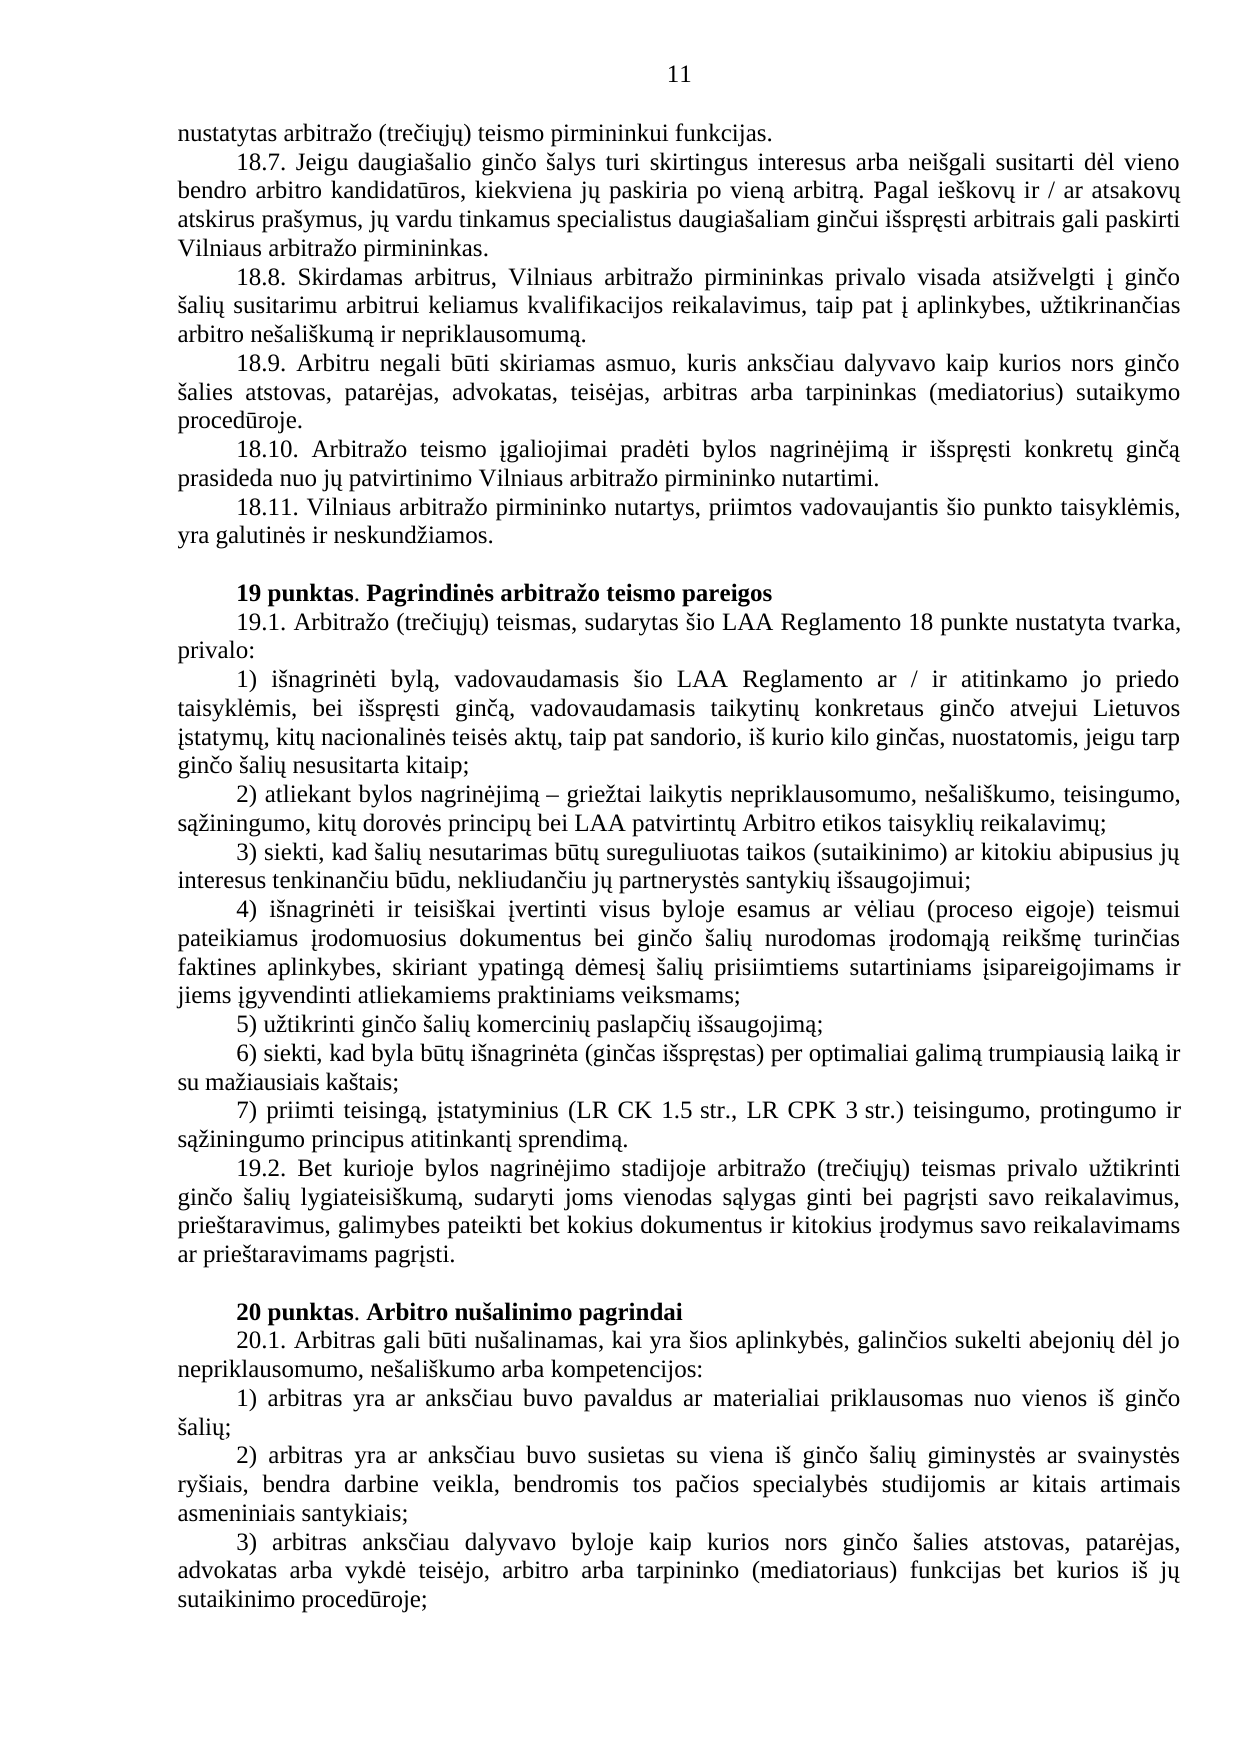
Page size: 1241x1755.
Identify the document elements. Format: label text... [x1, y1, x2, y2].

text 18.10. Arbitražo teismo įgaliojimai pradėti bylos nagrinėjimą ir išspręsti konkretų ginčą prasideda nuo jų patvirtinimo Vilniaus arbitražo pirmininko nutartimi. [177, 434, 1181, 492]
text 18.8. Skirdamas arbitrus, Vilniaus arbitražo pirmininkas privalo visada atsižvelgti į ginčo šalių susitarimu arbitrui keliamus kvalifikacijos reikalavimus, taip pat į aplinkybes, užtikrinančias arbitro nešališkumą ir nepriklausomumą. [177, 262, 1181, 348]
text 7) priimti teisingą, įstatyminius (LR CK 1.5 str., LR CPK 3 str.) teisingumo, protingumo ir sąžiningumo principus atitinkantį sprendimą. [177, 1096, 1181, 1153]
text 6) siekti, kad byla būtų išnagrinėta (ginčas išspręstas) per optimaliai galimą trumpiausią laiką ir su mažiausiais kaštais; [177, 1038, 1181, 1096]
text 19 punktas. Pagrindinės arbitražo teismo pareigos [177, 578, 1181, 607]
text 4) išnagrinėti ir teisiškai įvertinti visus byloje esamus ar vėliau (proceso eigoje) teismui pateikiamus įrodomuosius dokumentus bei ginčo šalių nurodomas įrodomąją reikšmę turinčias faktines aplinkybes, skiriant ypatingą dėmesį šalių prisiimtiems sutartiniams įsipareigojimams ir jiems įgyvendinti atliekamiems praktiniams veiksmams; [177, 894, 1181, 1009]
text 3) siekti, kad šalių nesutarimas būtų sureguliuotas taikos (sutaikinimo) ar kitokiu abipusius jų interesus tenkinančiu būdu, nekliudančiu jų partnerystės santykių išsaugojimui; [177, 837, 1181, 894]
text 2) atliekant bylos nagrinėjimą – griežtai laikytis nepriklausomumo, nešališkumo, teisingumo, sąžiningumo, kitų dorovės principų bei LAA patvirtintų Arbitro etikos taisyklių reikalavimų; [177, 779, 1181, 837]
text 18.7. Jeigu daugiašalio ginčo šalys turi skirtingus interesus arba neišgali susitarti dėl vieno bendro arbitro kandidatūros, kiekviena jų paskiria po vieną arbitrą. Pagal ieškovų ir / ar atsakovų atskirus prašymus, jų vardu tinkamus specialistus daugiašaliam ginčui išspręsti arbitrais gali paskirti Vilniaus arbitražo pirmininkas. [177, 147, 1181, 262]
text 5) užtikrinti ginčo šalių komercinių paslapčių išsaugojimą; [177, 1009, 1181, 1038]
text 18.11. Vilniaus arbitražo pirmininko nutartys, priimtos vadovaujantis šio punkto taisyklėmis, yra galutinės ir neskundžiamos. [177, 492, 1181, 549]
text 1) arbitras yra ar anksčiau buvo pavaldus ar materialiai priklausomas nuo vienos iš ginčo šalių; [177, 1383, 1181, 1441]
text 3) arbitras anksčiau dalyvavo byloje kaip kurios nors ginčo šalies atstovas, patarėjas, advokatas arba vykdė teisėjo, arbitro arba tarpininko (mediatoriaus) funkcijas bet kurios iš jų sutaikinimo procedūroje; [177, 1527, 1181, 1613]
text 2) arbitras yra ar anksčiau buvo susietas su viena iš ginčo šalių giminystės ar svainystės ryšiais, bendra darbine veikla, bendromis tos pačios specialybės studijomis ar kitais artimais asmeniniais santykiais; [177, 1441, 1181, 1527]
text 1) išnagrinėti bylą, vadovaudamasis šio LAA Reglamento ar / ir atitinkamo jo priedo taisyklėmis, bei išspręsti ginčą, vadovaudamasis taikytinų konkretaus ginčo atvejui Lietuvos įstatymų, kitų nacionalinės teisės aktų, taip pat sandorio, iš kurio kilo ginčas, nuostatomis, jeigu tarp ginčo šalių nesusitarta kitaip; [177, 664, 1181, 779]
text 19.2. Bet kurioje bylos nagrinėjimo stadijoje arbitražo (trečiųjų) teismas privalo užtikrinti ginčo šalių lygiateisiškumą, sudaryti joms vienodas sąlygas ginti bei pagrįsti savo reikalavimus, prieštaravimus, galimybes pateikti bet kokius dokumentus ir kitokius įrodymus savo reikalavimams ar prieštaravimams pagrįsti. [177, 1153, 1181, 1268]
text 20 punktas. Arbitro nušalinimo pagrindai [177, 1297, 1181, 1326]
text 19.1. Arbitražo (trečiųjų) teismas, sudarytas šio LAA Reglamento 18 punkte nustatyta tvarka, privalo: [177, 607, 1181, 664]
text nustatytas arbitražo (trečiųjų) teismo pirmininkui funkcijas. [177, 118, 1181, 147]
text 20.1. Arbitras gali būti nušalinamas, kai yra šios aplinkybės, galinčios sukelti abejonių dėl jo nepriklausomumo, nešališkumo arba kompetencijos: [177, 1326, 1181, 1383]
text 18.9. Arbitru negali būti skiriamas asmuo, kuris anksčiau dalyvavo kaip kurios nors ginčo šalies atstovas, patarėjas, advokatas, teisėjas, arbitras arba tarpininkas (mediatorius) sutaikymo procedūroje. [177, 348, 1181, 434]
